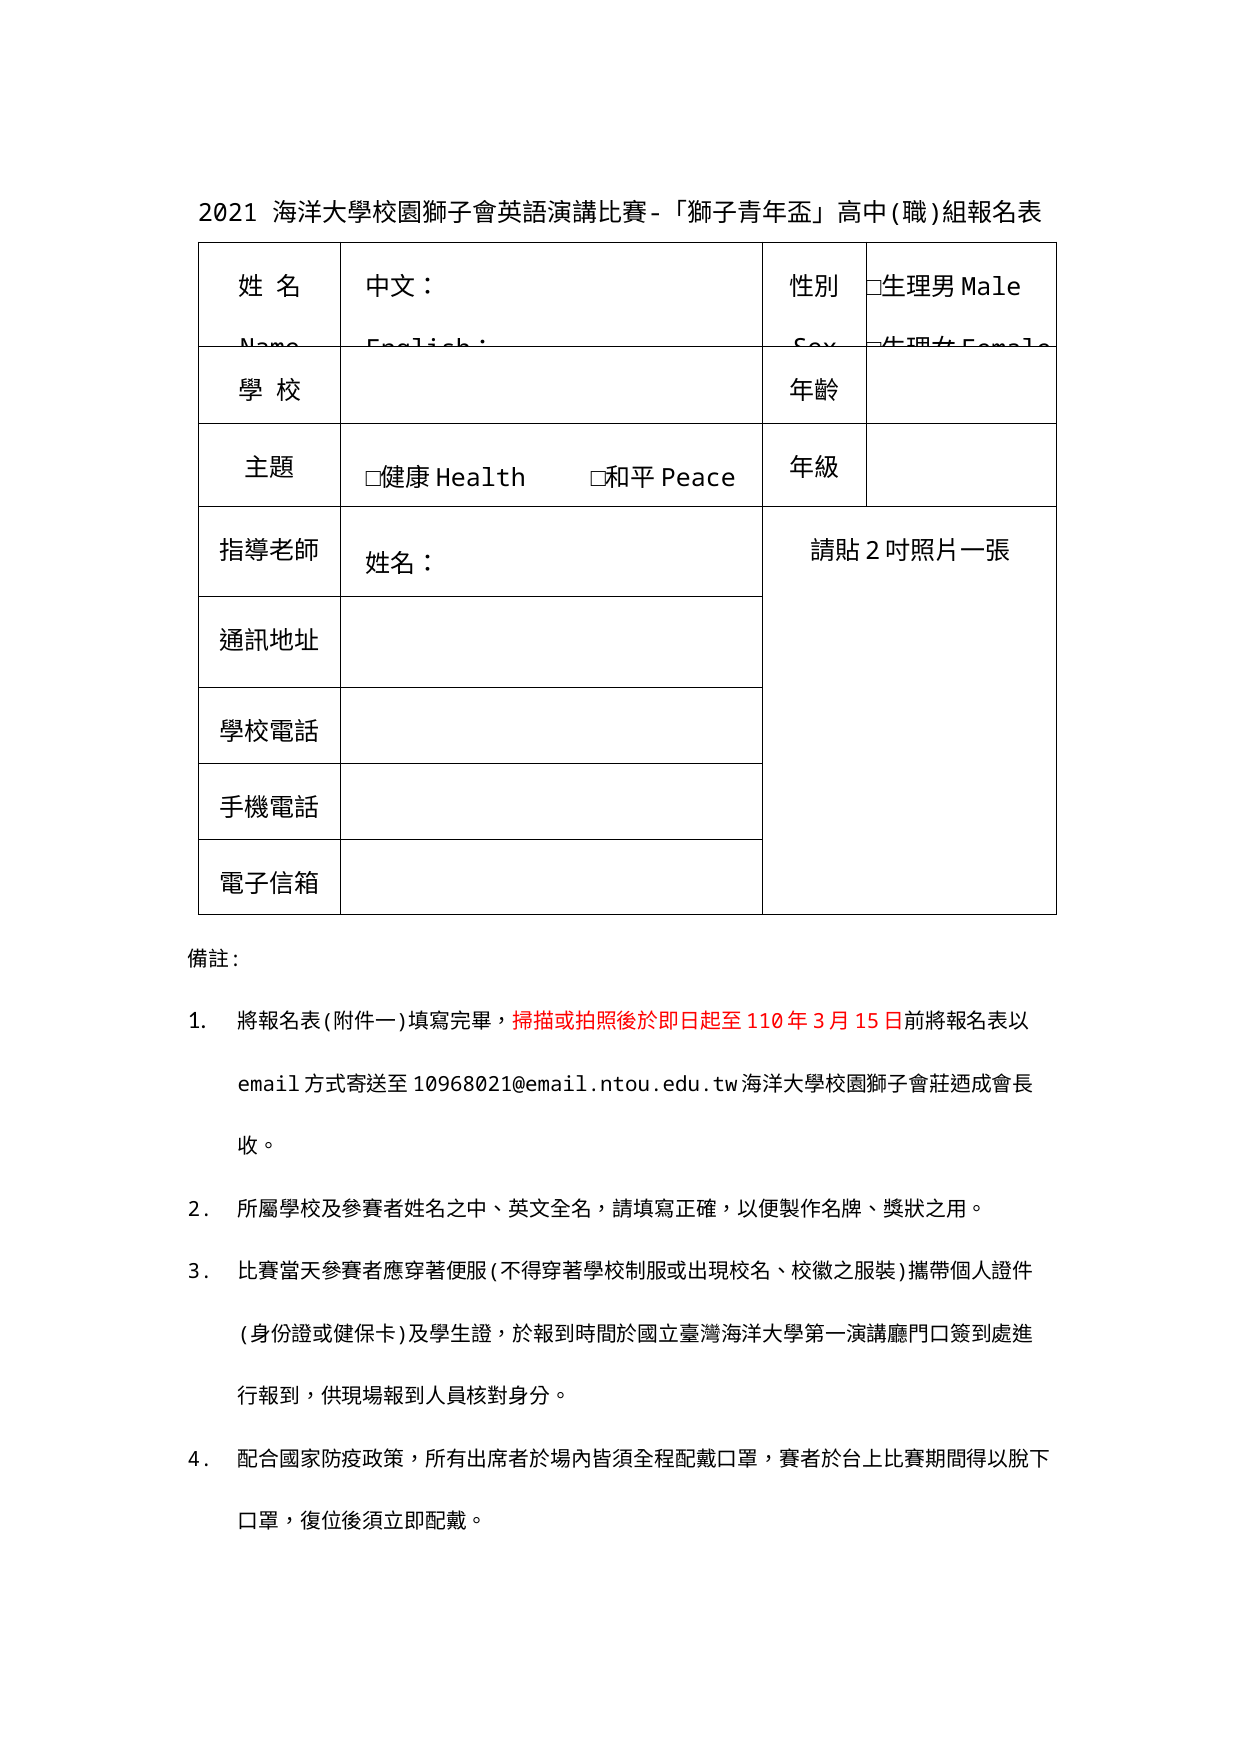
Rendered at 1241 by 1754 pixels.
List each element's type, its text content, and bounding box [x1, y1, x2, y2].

table_cell 手機電話 Phone Tel. [199, 764, 340, 839]
table_header □生理男Male □生理女Female [867, 243, 1056, 346]
table_cell 學校電話 School Tel. [199, 688, 340, 763]
table_header 性別 Sex [763, 243, 866, 346]
table_cell [341, 840, 762, 914]
text 2021 海洋大學校園獅子會英語演講比賽-「獅子青年盃」高中(職)組報名表 [187, 169, 1053, 231]
table_cell 電子信箱 Email [199, 840, 340, 914]
list 比賽當天參賽者應穿著便服(不得穿著學校制服或出現校名、校徽之服裝)攜帶個人證件(身份證或健保卡)及學生證，於報到時間於國立臺灣海洋大學第一演講廳門口簽到處進行報到，供現場報到人員核對身分。 [187, 1228, 1053, 1415]
table_cell □健康Health □和平Peace [341, 424, 762, 506]
table_header 姓 名 Name [199, 243, 340, 346]
list 配合國家防疫政策，所有出席者於場內皆須全程配戴口罩，賽者於台上比賽期間得以脫下口罩，復位後須立即配戴。 [187, 1415, 1053, 1540]
list 將報名表(附件一)填寫完畢，掃描或拍照後於即日起至110年3月15日前將報名表以email方式寄送至10968021@email.ntou.edu.tw海洋大學校園獅子會莊迺成會長收。 [187, 978, 1053, 1165]
table_cell 主題 Theme [199, 424, 340, 506]
table_cell [341, 597, 762, 687]
table_cell [867, 347, 1056, 423]
table_header 中文： English： [341, 243, 762, 346]
list 所屬學校及參賽者姓名之中、英文全名，請填寫正確，以便製作名牌、獎狀之用。 [187, 1165, 1053, 1228]
table_cell 學 校 School [199, 347, 340, 423]
table_cell 年齡 Age [763, 347, 866, 423]
table_cell 指導老師 Teacher [199, 507, 340, 596]
table_cell [341, 347, 762, 423]
table_cell [867, 424, 1056, 506]
table_cell 姓名： [341, 507, 762, 596]
table_cell 年級 Grade [763, 424, 866, 506]
table_cell 請貼2吋照片一張 [763, 507, 1056, 914]
text 備註: [187, 915, 1053, 978]
table_cell 通訊地址 Home Add. [199, 597, 340, 687]
table_cell [341, 764, 762, 839]
table_cell [341, 688, 762, 763]
